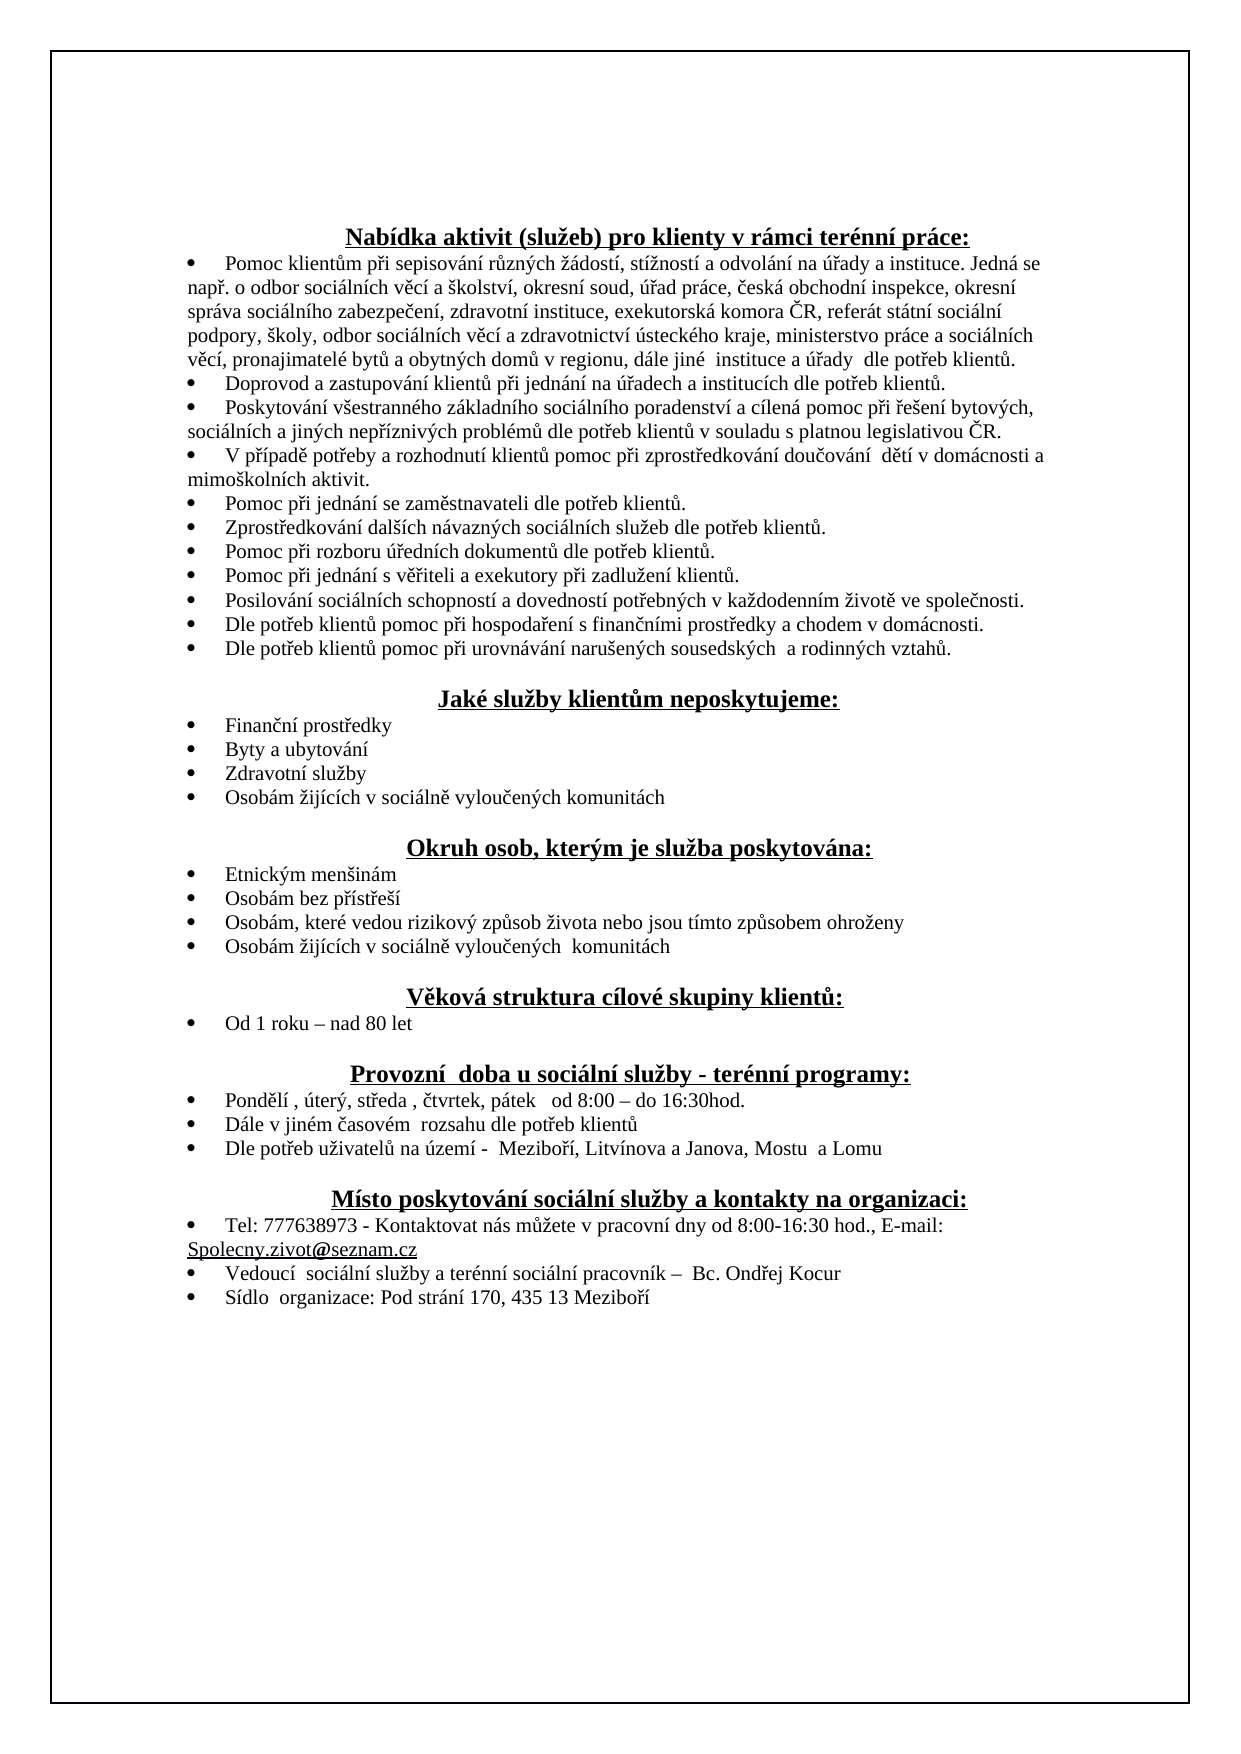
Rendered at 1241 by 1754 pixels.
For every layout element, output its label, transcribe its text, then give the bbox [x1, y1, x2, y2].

list Dle potřeb uživatelů na území - Meziboří, Litvínova a Janova, Mostu a Lomu [187, 1136, 1053, 1160]
list Zprostředkování dalších návazných sociálních služeb dle potřeb klientů. [187, 515, 1053, 539]
list Provozní doba u sociální služby - terénní programy: [225, 1059, 1091, 1087]
list Byty a ubytování [187, 737, 1053, 761]
list Dle potřeb klientů pomoc při hospodaření s finančními prostředky a chodem v domácnosti. [187, 612, 1053, 636]
list Pomoc klientům při sepisování různých žádostí, stížností a odvolání na úřady a instituce. Jedná se např. o odbor sociálních věcí a školství, okresní soud, úřad práce, česká obchodní inspekce, okresní správa sociálního zabezpečení, zdravotní instituce, exekutorská komora ČR, referát státní sociální podpory, školy, odbor sociálních věcí a zdravotnictví ústeckého kraje, ministerstvo práce a sociálních věcí, pronajimatelé bytů a obytných domů v regionu, dále jiné instituce a úřady dle potřeb klientů. [187, 251, 1053, 371]
list Od 1 roku – nad 80 let [187, 1011, 1053, 1035]
list Posilování sociálních schopností a dovedností potřebných v každodenním životě ve společnosti. [187, 587, 1053, 612]
text Okruh osob, kterým je služba poskytována: [225, 833, 1091, 862]
list Osobám žijících v sociálně vyloučených komunitách [187, 934, 1053, 958]
list Osobám bez přístřeší [187, 886, 1053, 910]
list Osobám žijících v sociálně vyloučených komunitách [187, 785, 1053, 809]
text Nabídka aktivit (služeb) pro klienty v rámci terénní práce: [225, 222, 1091, 251]
list Místo poskytování sociální služby a kontakty na organizaci: [225, 1184, 1091, 1212]
list Dle potřeb klientů pomoc při urovnávání narušených sousedských a rodinných vztahů. [187, 636, 1053, 660]
list Pomoc při rozboru úředních dokumentů dle potřeb klientů. [187, 539, 1053, 563]
list Pomoc při jednání s věřiteli a exekutory při zadlužení klientů. [187, 563, 1053, 587]
list Pomoc při jednání se zaměstnavateli dle potřeb klientů. [187, 491, 1053, 515]
list Doprovod a zastupování klientů při jednání na úřadech a institucích dle potřeb klientů. [187, 371, 1053, 395]
list V případě potřeby a rozhodnutí klientů pomoc při zprostředkování doučování dětí v domácnosti a mimoškolních aktivit. [187, 443, 1053, 491]
text Věková struktura cílové skupiny klientů: [225, 982, 1091, 1011]
list Etnickým menšinám [187, 862, 1053, 886]
list Vedoucí sociální služby a terénní sociální pracovník – Bc. Ondřej Kocur [187, 1261, 1053, 1285]
list Finanční prostředky [187, 712, 1053, 737]
list Osobám, které vedou rizikový způsob života nebo jsou tímto způsobem ohroženy [187, 910, 1053, 934]
list Pondělí , úterý, středa , čtvrtek, pátek od 8:00 – do 16:30hod. [187, 1087, 1053, 1112]
list Sídlo organizace: Pod strání 170, 435 13 Meziboří [187, 1285, 1053, 1309]
text Jaké služby klientům neposkytujeme: [225, 684, 1091, 712]
list Dále v jiném časovém rozsahu dle potřeb klientů [187, 1112, 1053, 1136]
list Tel: 777638973 - Kontaktovat nás můžete v pracovní dny od 8:00-16:30 hod., E-mail: Spolecny.zivot@seznam.cz [187, 1212, 1053, 1261]
list Zdravotní služby [187, 761, 1053, 785]
list Poskytování všestranného základního sociálního poradenství a cílená pomoc při řešení bytových, sociálních a jiných nepříznivých problémů dle potřeb klientů v souladu s platnou legislativou ČR. [187, 395, 1053, 443]
